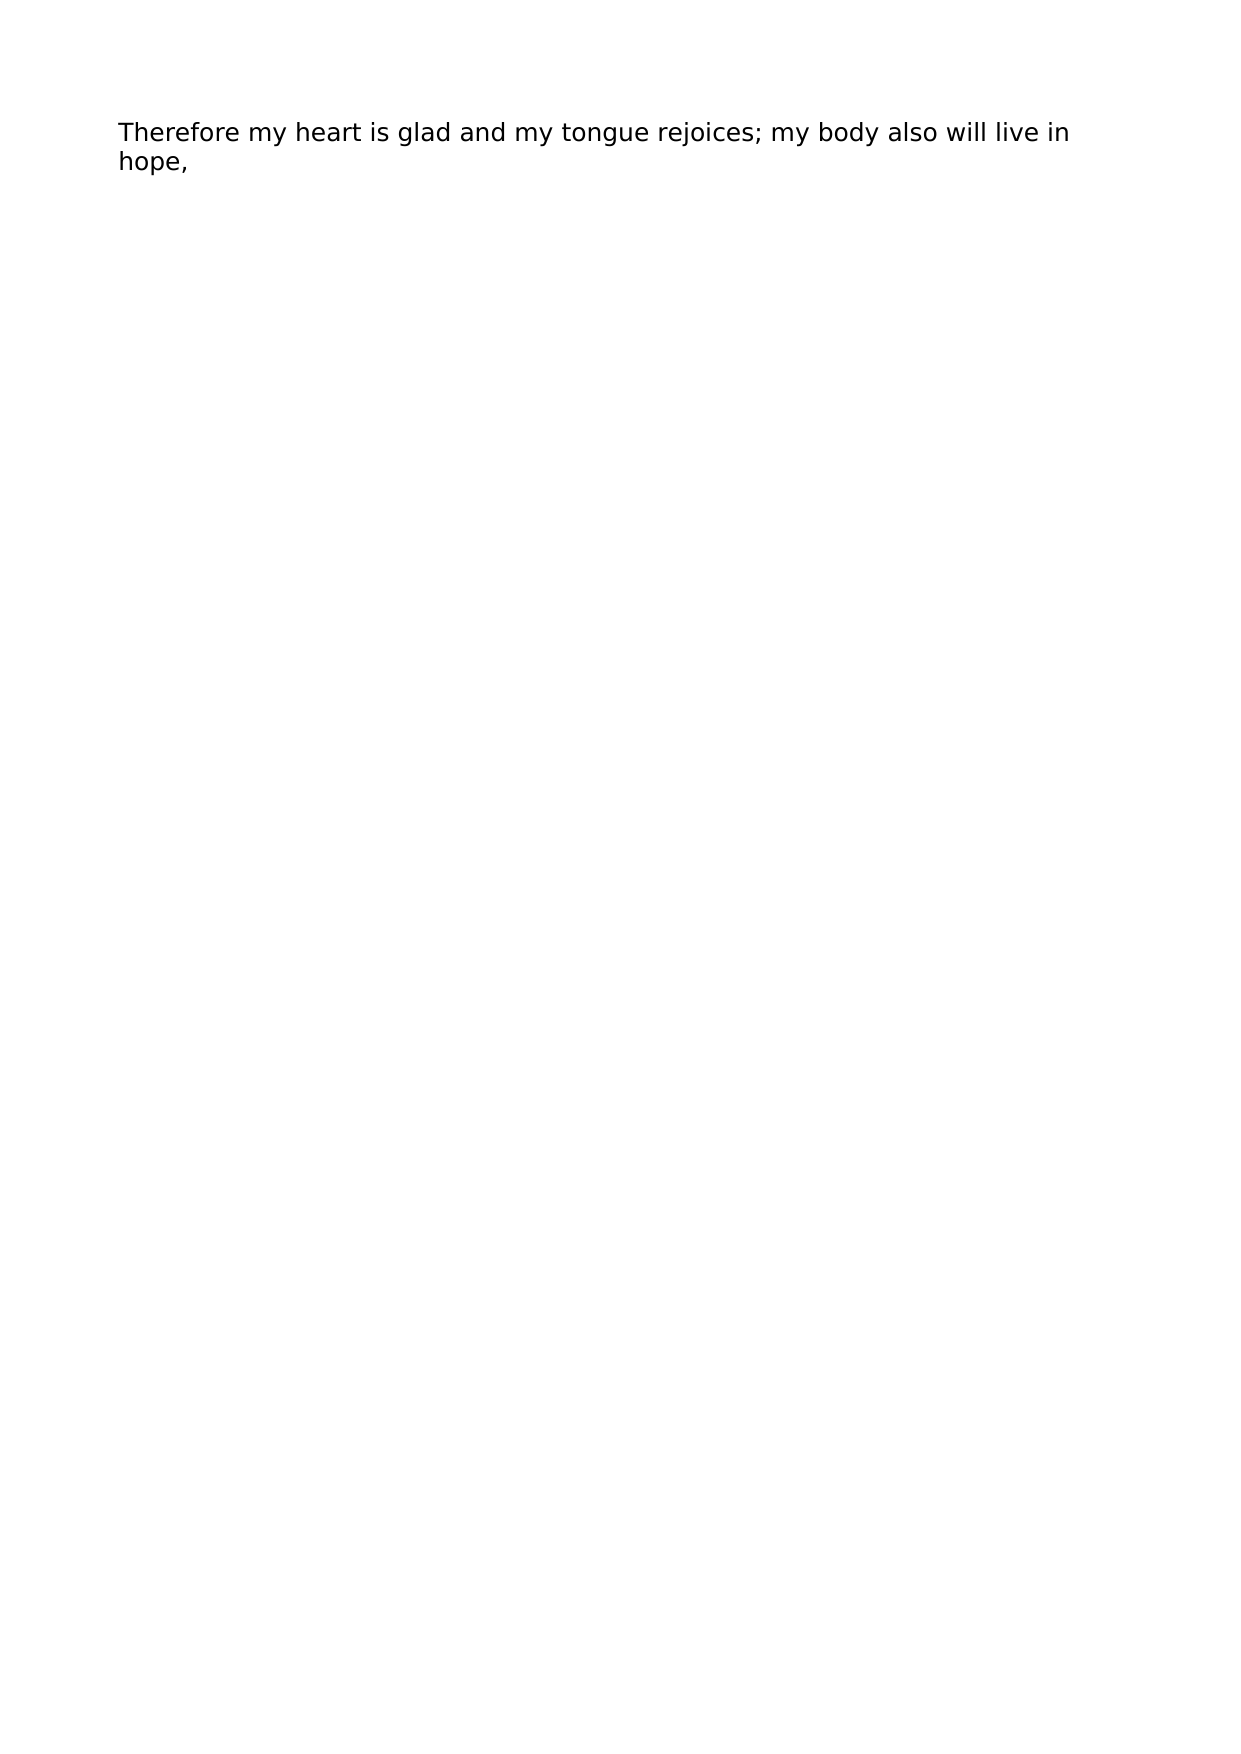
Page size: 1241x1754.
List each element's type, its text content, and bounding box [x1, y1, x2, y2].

text Therefore my heart is glad and my tongue rejoices; my body also will live in hope, [118, 118, 1122, 176]
